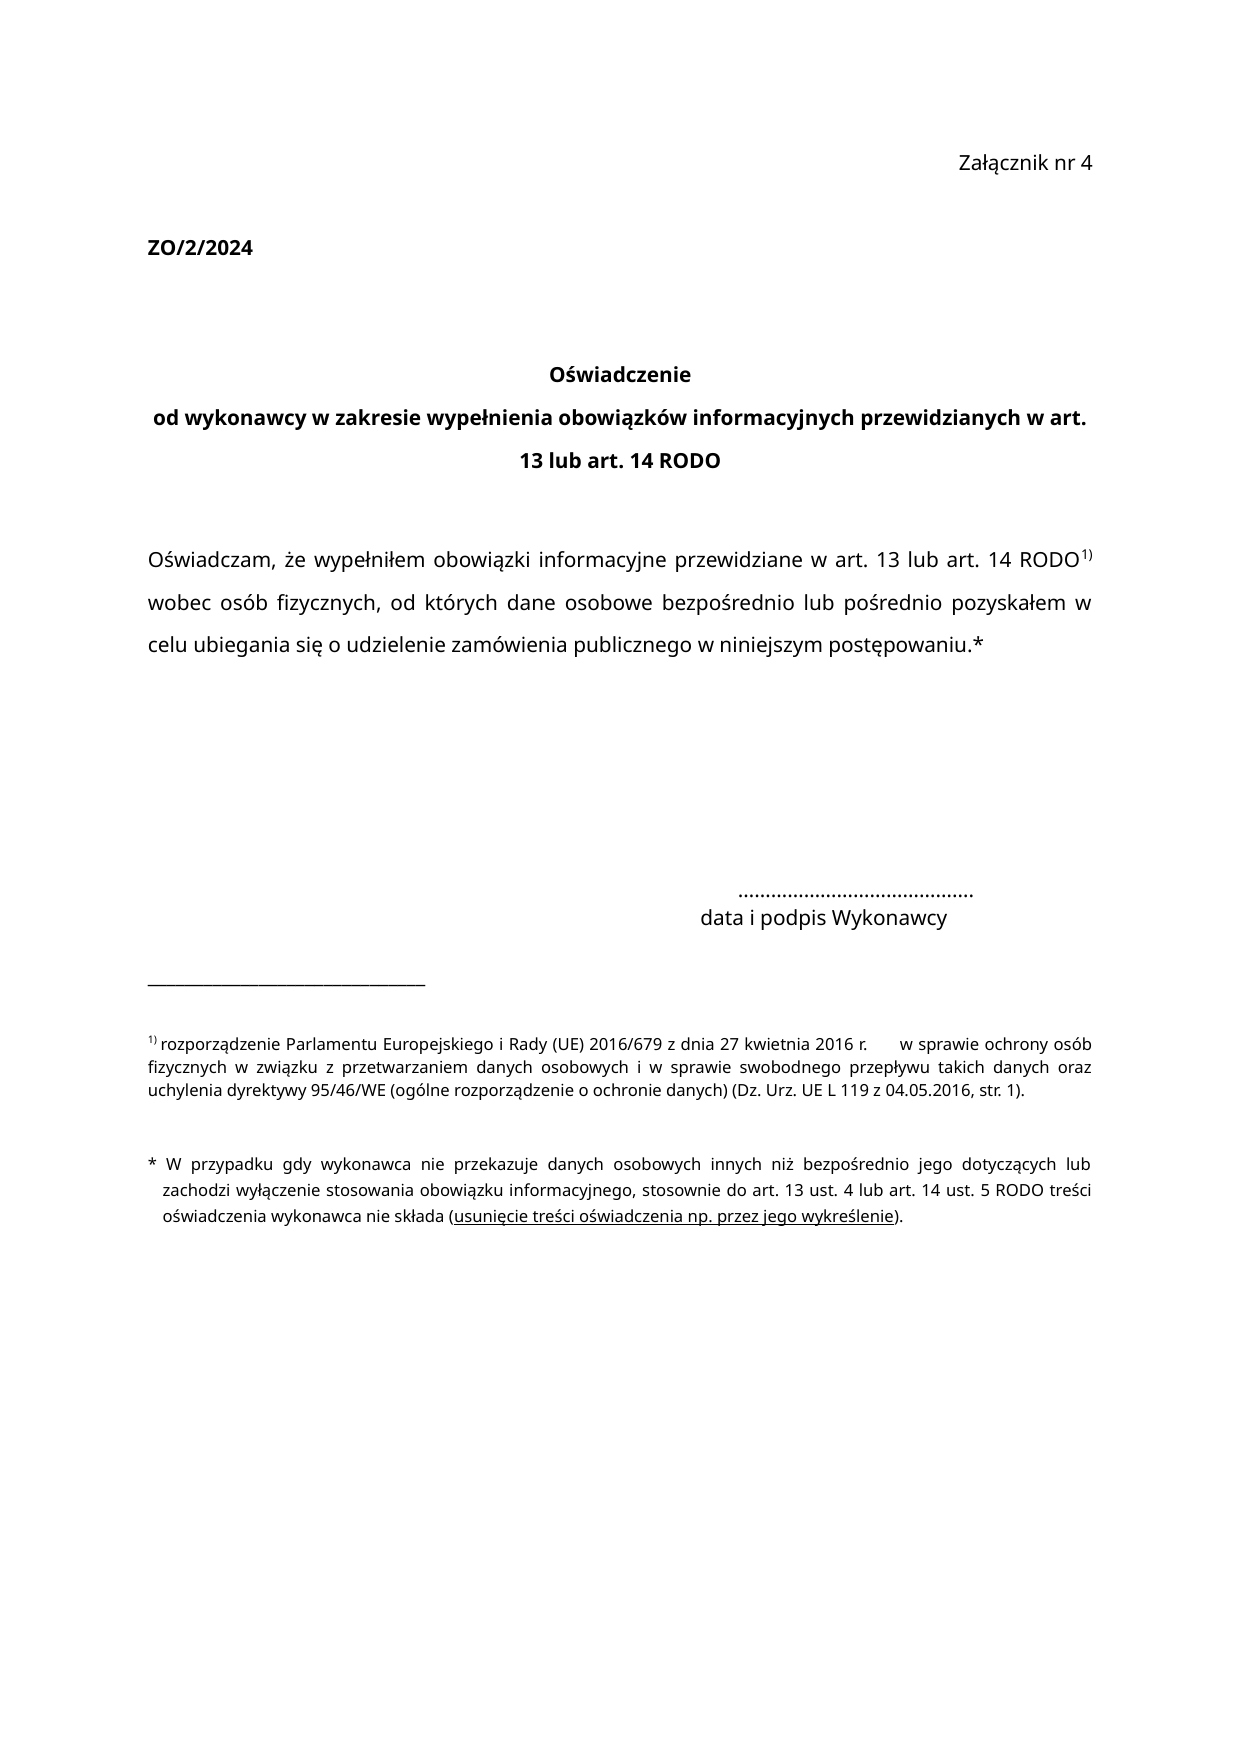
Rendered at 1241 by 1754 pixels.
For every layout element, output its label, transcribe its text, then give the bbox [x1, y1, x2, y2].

text Oświadczenie [148, 361, 1093, 389]
text ……………………………………. [738, 875, 1093, 903]
text Załącznik nr 4 [148, 148, 1093, 176]
text od wykonawcy w zakresie wypełnienia obowiązków informacyjnych przewidzianych w art. 13 lub art. 14 RODO [148, 403, 1093, 474]
text ZO/2/2024 [148, 233, 1093, 261]
text data i podpis Wykonawcy [148, 903, 1093, 932]
text Oświadczam, że wypełniłem obowiązki informacyjne przewidziane w art. 13 lub art. 14 RODO1) wobec osób fizycznych, od których dane osobowe bezpośrednio lub pośrednio pozyskałem w celu ubiegania się o udzielenie zamówienia publicznego w niniejszym postępowaniu.* [148, 545, 1093, 659]
text * W przypadku gdy wykonawca nie przekazuje danych osobowych innych niż bezpośrednio jego dotyczących lub zachodzi wyłączenie stosowania obowiązku informacyjnego, stosownie do art. 13 ust. 4 lub art. 14 ust. 5 RODO treści oświadczenia wykonawca nie składa (usunięcie treści oświadczenia np. przez jego wykreślenie). [148, 1153, 1093, 1228]
text 1) rozporządzenie Parlamentu Europejskiego i Rady (UE) 2016/679 z dnia 27 kwietnia 2016 r. w sprawie ochrony osób fizycznych w związku z przetwarzaniem danych osobowych i w sprawie swobodnego przepływu takich danych oraz uchylenia dyrektywy 95/46/WE (ogólne rozporządzenie o ochronie danych) (Dz. Urz. UE L 119 z 04.05.2016, str. 1). [148, 1033, 1093, 1101]
text ______________________________ [148, 961, 1093, 989]
